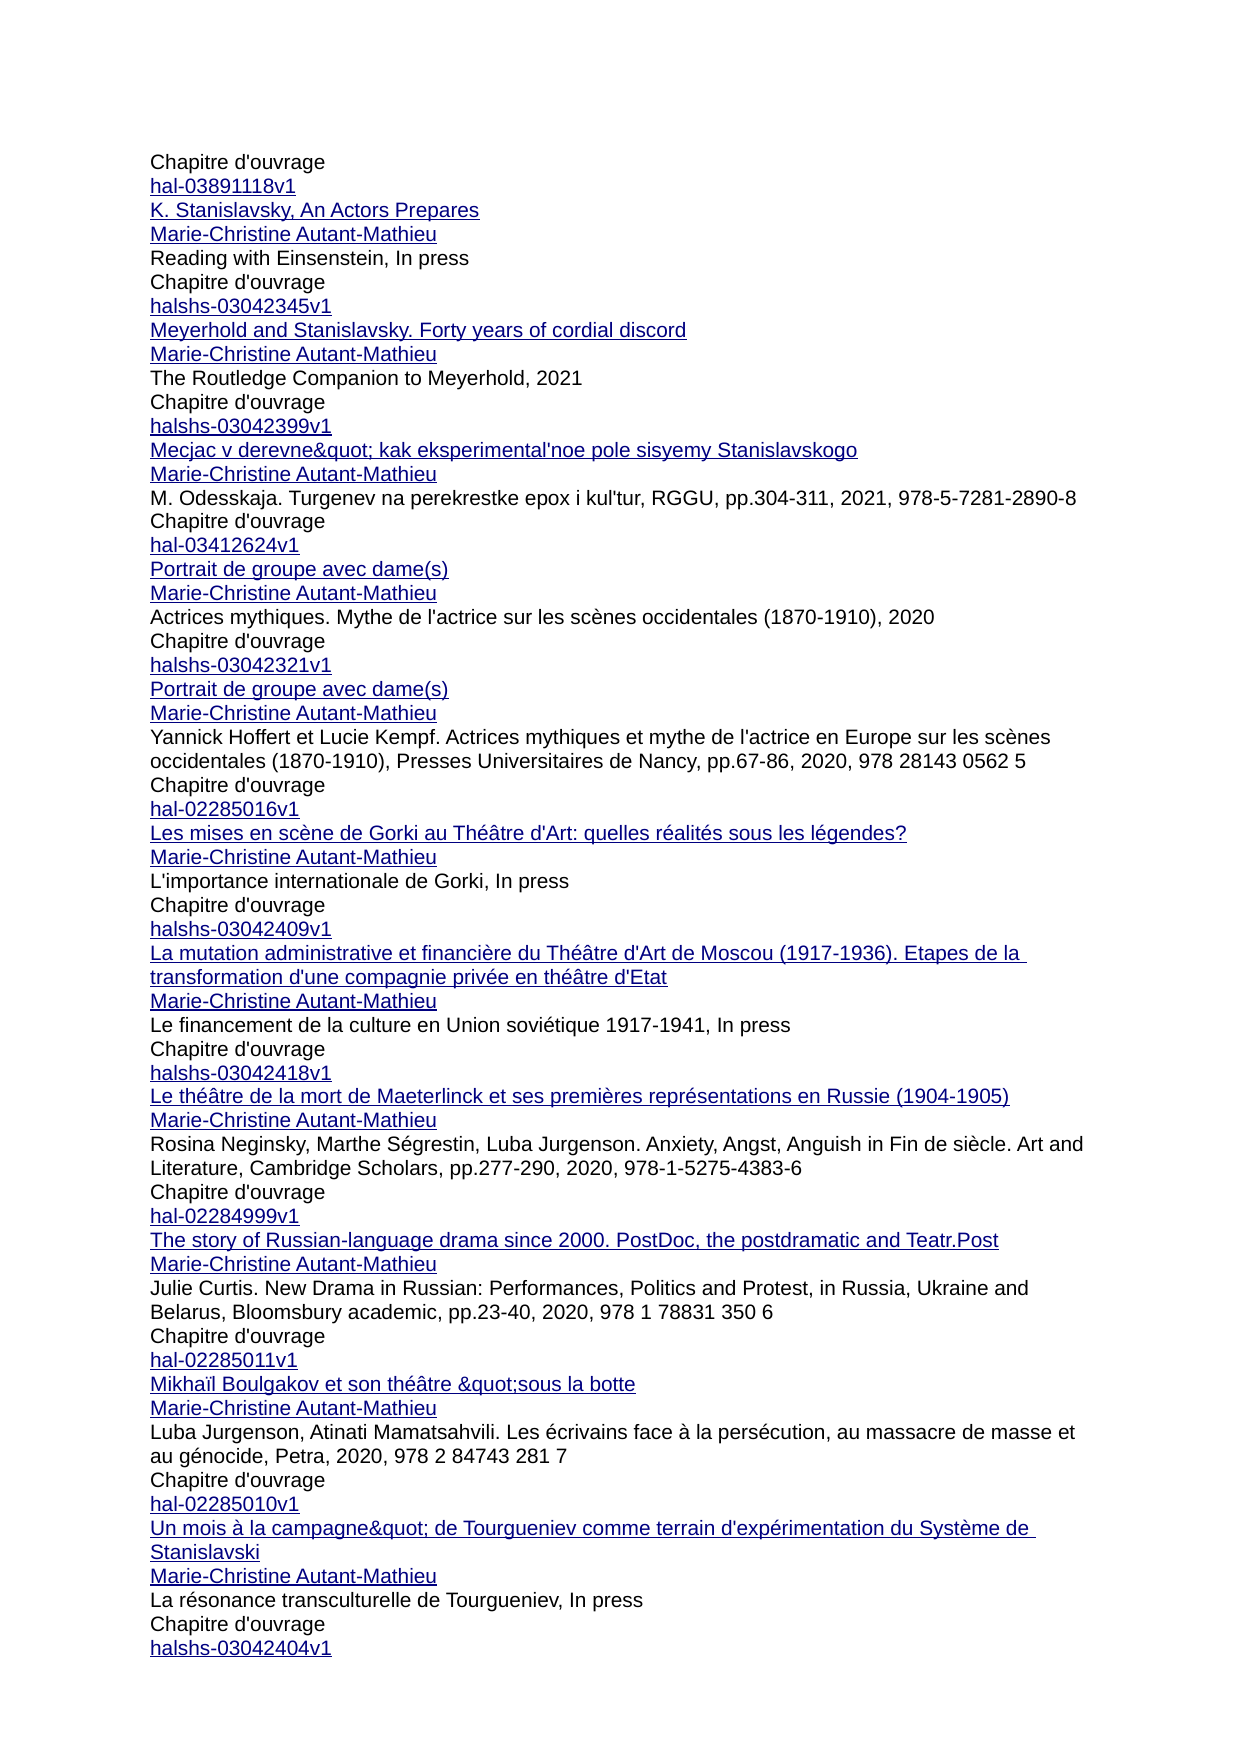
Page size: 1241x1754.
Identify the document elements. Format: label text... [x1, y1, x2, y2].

table_cell Le théâtre de la mort de Maeterlinck et ses premières représentations en Russie (1904-1905) Marie-Christine Autant-Mathieu Rosina Neginsky, Marthe Ségrestin, Luba Jurgenson. Anxiety, Angst, Anguish in Fin de siècle. Art and Literature, Cambridge Scholars, pp.277-290, 2020, 978-1-5275-4383-6 Chapitre d'ouvrage hal-02284999v1 [150, 1084, 1090, 1228]
table_cell Mikhaïl Boulgakov et son théâtre &quot;sous la botte Marie-Christine Autant-Mathieu Luba Jurgenson, Atinati Mamatsahvili. Les écrivains face à la persécution, au massacre de masse et au génocide, Petra, 2020, 978 2 84743 281 7 Chapitre d'ouvrage hal-02285010v1 [150, 1372, 1090, 1516]
table_cell The story of Russian-language drama since 2000. PostDoc, the postdramatic and Teatr.Post Marie-Christine Autant-Mathieu Julie Curtis. New Drama in Russian: Performances, Politics and Protest, in Russia, Ukraine and Belarus, Bloomsbury academic, pp.23-40, 2020, 978 1 78831 350 6 Chapitre d'ouvrage hal-02285011v1 [150, 1228, 1090, 1372]
table_cell La mutation administrative et financière du Théâtre d'Art de Moscou (1917-1936). Etapes de la transformation d'une compagnie privée en théâtre d'Etat Marie-Christine Autant-Mathieu Le financement de la culture en Union soviétique 1917-1941, In press Chapitre d'ouvrage halshs-03042418v1 [150, 941, 1090, 1084]
table_cell Les mises en scène de Gorki au Théâtre d'Art: quelles réalités sous les légendes? Marie-Christine Autant-Mathieu L'importance internationale de Gorki, In press Chapitre d'ouvrage halshs-03042409v1 [150, 821, 1090, 941]
table_cell Un mois à la campagne&quot; de Tourgueniev comme terrain d'expérimentation du Système de Stanislavski Marie-Christine Autant-Mathieu La résonance transculturelle de Tourgueniev, In press Chapitre d'ouvrage halshs-03042404v1 [150, 1516, 1090, 1659]
table_cell Chapitre d'ouvrage hal-03891118v1 [150, 150, 1090, 198]
table_cell Meyerhold and Stanislavsky. Forty years of cordial discord Marie-Christine Autant-Mathieu The Routledge Companion to Meyerhold, 2021 Chapitre d'ouvrage halshs-03042399v1 [150, 318, 1090, 437]
table_cell K. Stanislavsky, An Actors Prepares Marie-Christine Autant-Mathieu Reading with Einsenstein, In press Chapitre d'ouvrage halshs-03042345v1 [150, 198, 1090, 318]
table_cell Mecjac v derevne&quot; kak eksperimental'noe pole sisyemy Stanislavskogo Marie-Christine Autant-Mathieu M. Odesskaja. Turgenev na perekrestke epox i kul'tur, RGGU, pp.304-311, 2021, 978-5-7281-2890-8 Chapitre d'ouvrage hal-03412624v1 [150, 438, 1090, 557]
table_cell Portrait de groupe avec dame(s) Marie-Christine Autant-Mathieu Yannick Hoffert et Lucie Kempf. Actrices mythiques et mythe de l'actrice en Europe sur les scènes occidentales (1870-1910), Presses Universitaires de Nancy, pp.67-86, 2020, 978 28143 0562 5 Chapitre d'ouvrage hal-02285016v1 [150, 677, 1090, 821]
table_cell Portrait de groupe avec dame(s) Marie-Christine Autant-Mathieu Actrices mythiques. Mythe de l'actrice sur les scènes occidentales (1870-1910), 2020 Chapitre d'ouvrage halshs-03042321v1 [150, 557, 1090, 677]
